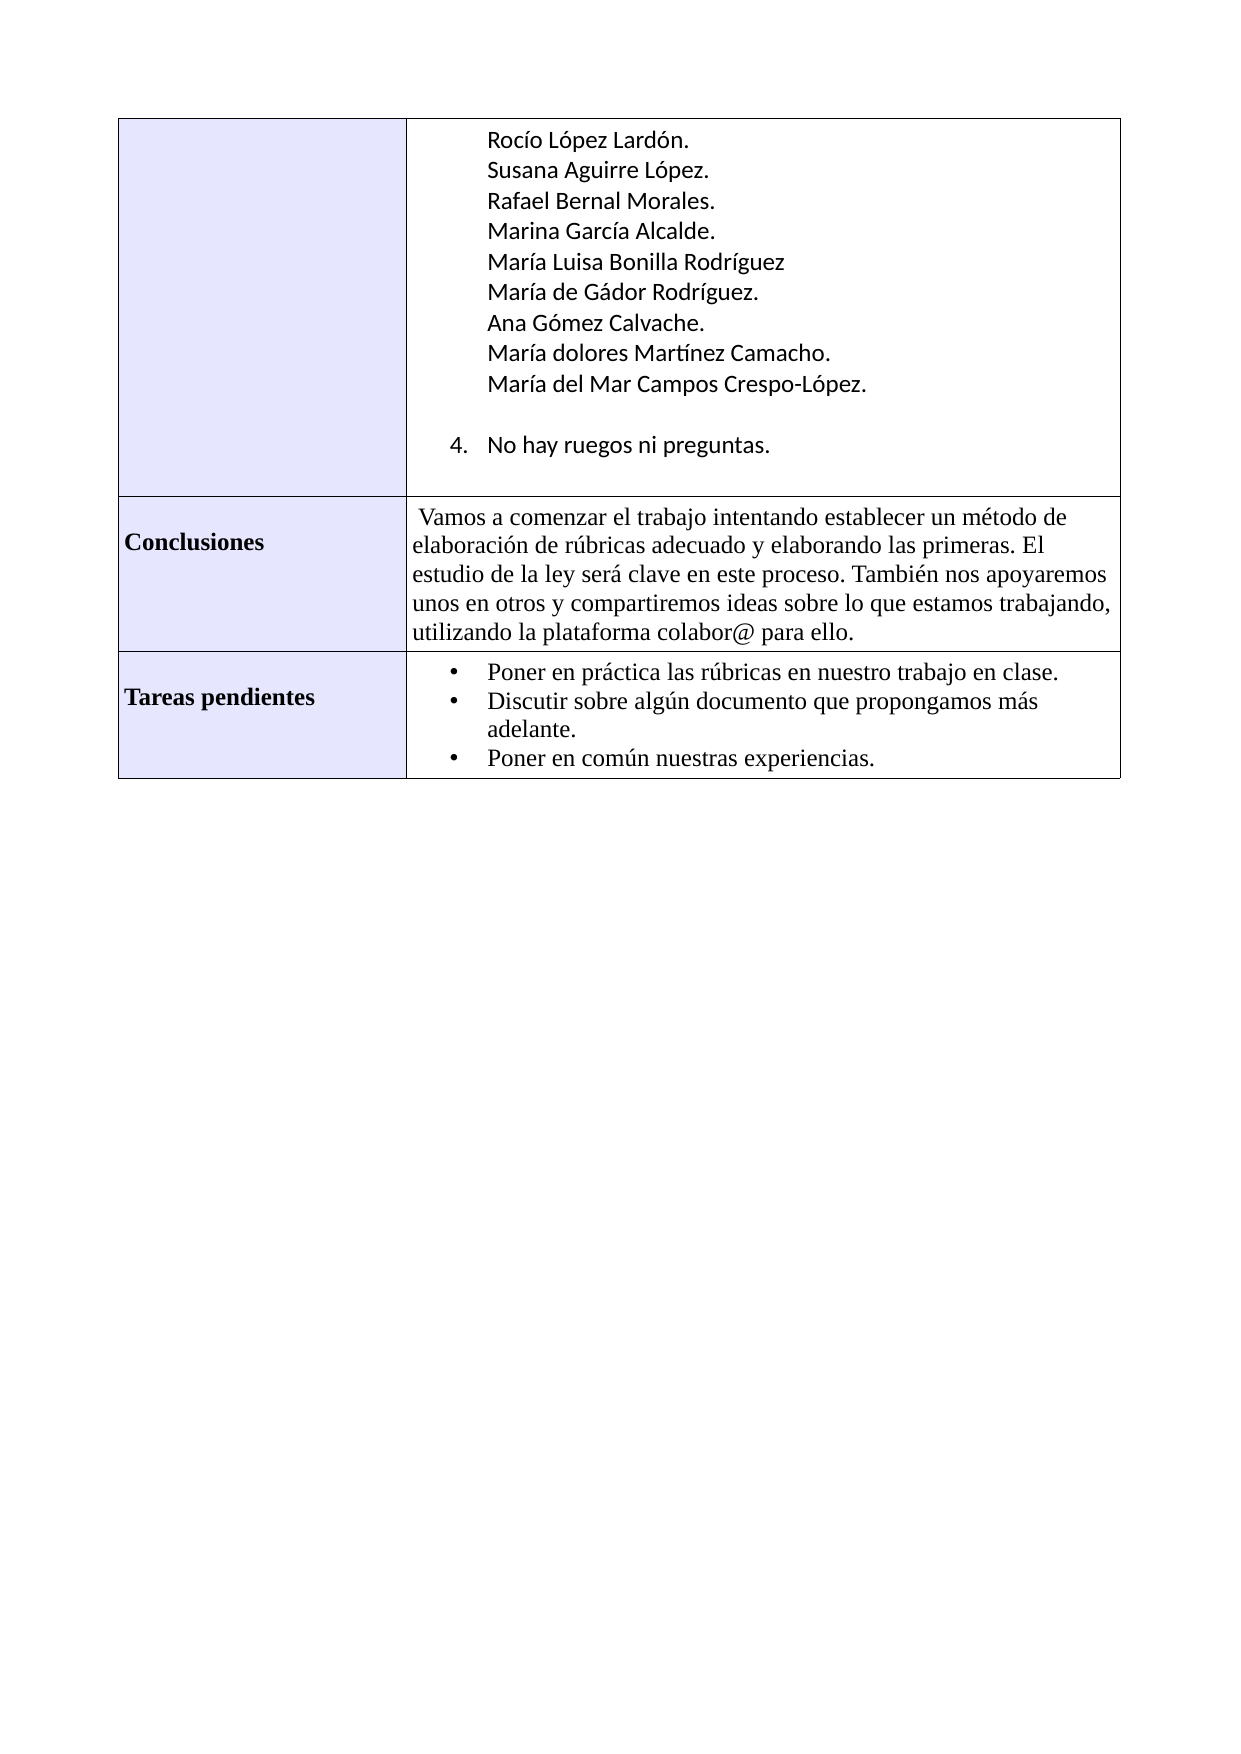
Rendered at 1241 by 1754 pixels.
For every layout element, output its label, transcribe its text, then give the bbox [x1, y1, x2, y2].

table_cell Conclusiones [119, 497, 406, 651]
table_cell [119, 119, 406, 496]
table_cell Vamos a comenzar el trabajo intentando establecer un método de elaboración de rúbricas adecuado y elaborando las primeras. El estudio de la ley será clave en este proceso. También nos apoyaremos unos en otros y compartiremos ideas sobre lo que estamos trabajando, utilizando la plataforma colabor@ para ello. [407, 497, 1120, 651]
table_cell Poner en práctica las rúbricas en nuestro trabajo en clase. Discutir sobre algún documento que propongamos más adelante. Poner en común nuestras experiencias. [407, 652, 1120, 778]
table_cell Tareas pendientes [119, 652, 406, 778]
table_cell Se propone la siguiente planificación del trabajo a realizar: Noviembre y diciembre de 2018 Desarrollar entre todos un método de evaluación por competencias basado en la elaboración de rúbricas: Establecer que competencias se van a trabajar en cada materia, como se van a trabajar, que peso tienen en la evaluación de nuestras materias y en que nos vamos a basar para elaborar dichas rúbricas. Estudiar a fondo el currículo de secundaria en Andalucía (Orden …) y realizar una valoración previa de la relación que tiene cada competencia clave con los criterios de evaluación y los estándares de aprendizaje. Enero, febrero y marzo de 2019 Reunión de trabajo para revisar lo ya hecho y modificar, si fuese necesario las tareas y el plan de trabajo establecido. Elaborar las rúbricas de evaluación de cada competencia clave en nuestras respectivas materias, basándonos en el trabajo previo realizado. Empezar a poner en práctica esas rúbricas en nuestra labor docente. Abril y mayo de 2019 Continuar poniendo en práctica en nuestro día a día las rúbricas elaboradas. Evaluar y contrastar las experiencias que hemos desarrollado de la puesta en práctica del método de evaluación y de las rúbricas utilizadas en clase. Reunión final de los componentes del grupo de trabajo para poner en común las conclusiones de lo trabajado a lo largo del curso. Tal y como viene especificado en el proyecto del grupo de trabajo, esta primera parte la vamos a dedicar al estudio de las leyes y a la elaboración de rúbricas basadas en lo establecido en el Proyecto Educativo del centro y las propias leyes estudiadas. Para ello se va a subir a la plataforma un Power Point explicativo de qué vamos a hacer y cómo lo vamos a llevar a cabo y los dos documentos legislativos a trabajar. Se acuerda que, después del estudio de los documentos, cada uno realice las siguientes rúbricas: Dolores Pérez Cantalejo. Rocío López Lardón. Susana Aguirre López. Rafael Bernal Morales. Marina García Alcalde. María Luisa Bonilla Rodríguez María de Gádor Rodríguez. Ana Gómez Calvache. María dolores Martínez Camacho. María del Mar Campos Crespo-López. No hay ruegos ni preguntas. [407, 119, 1120, 496]
